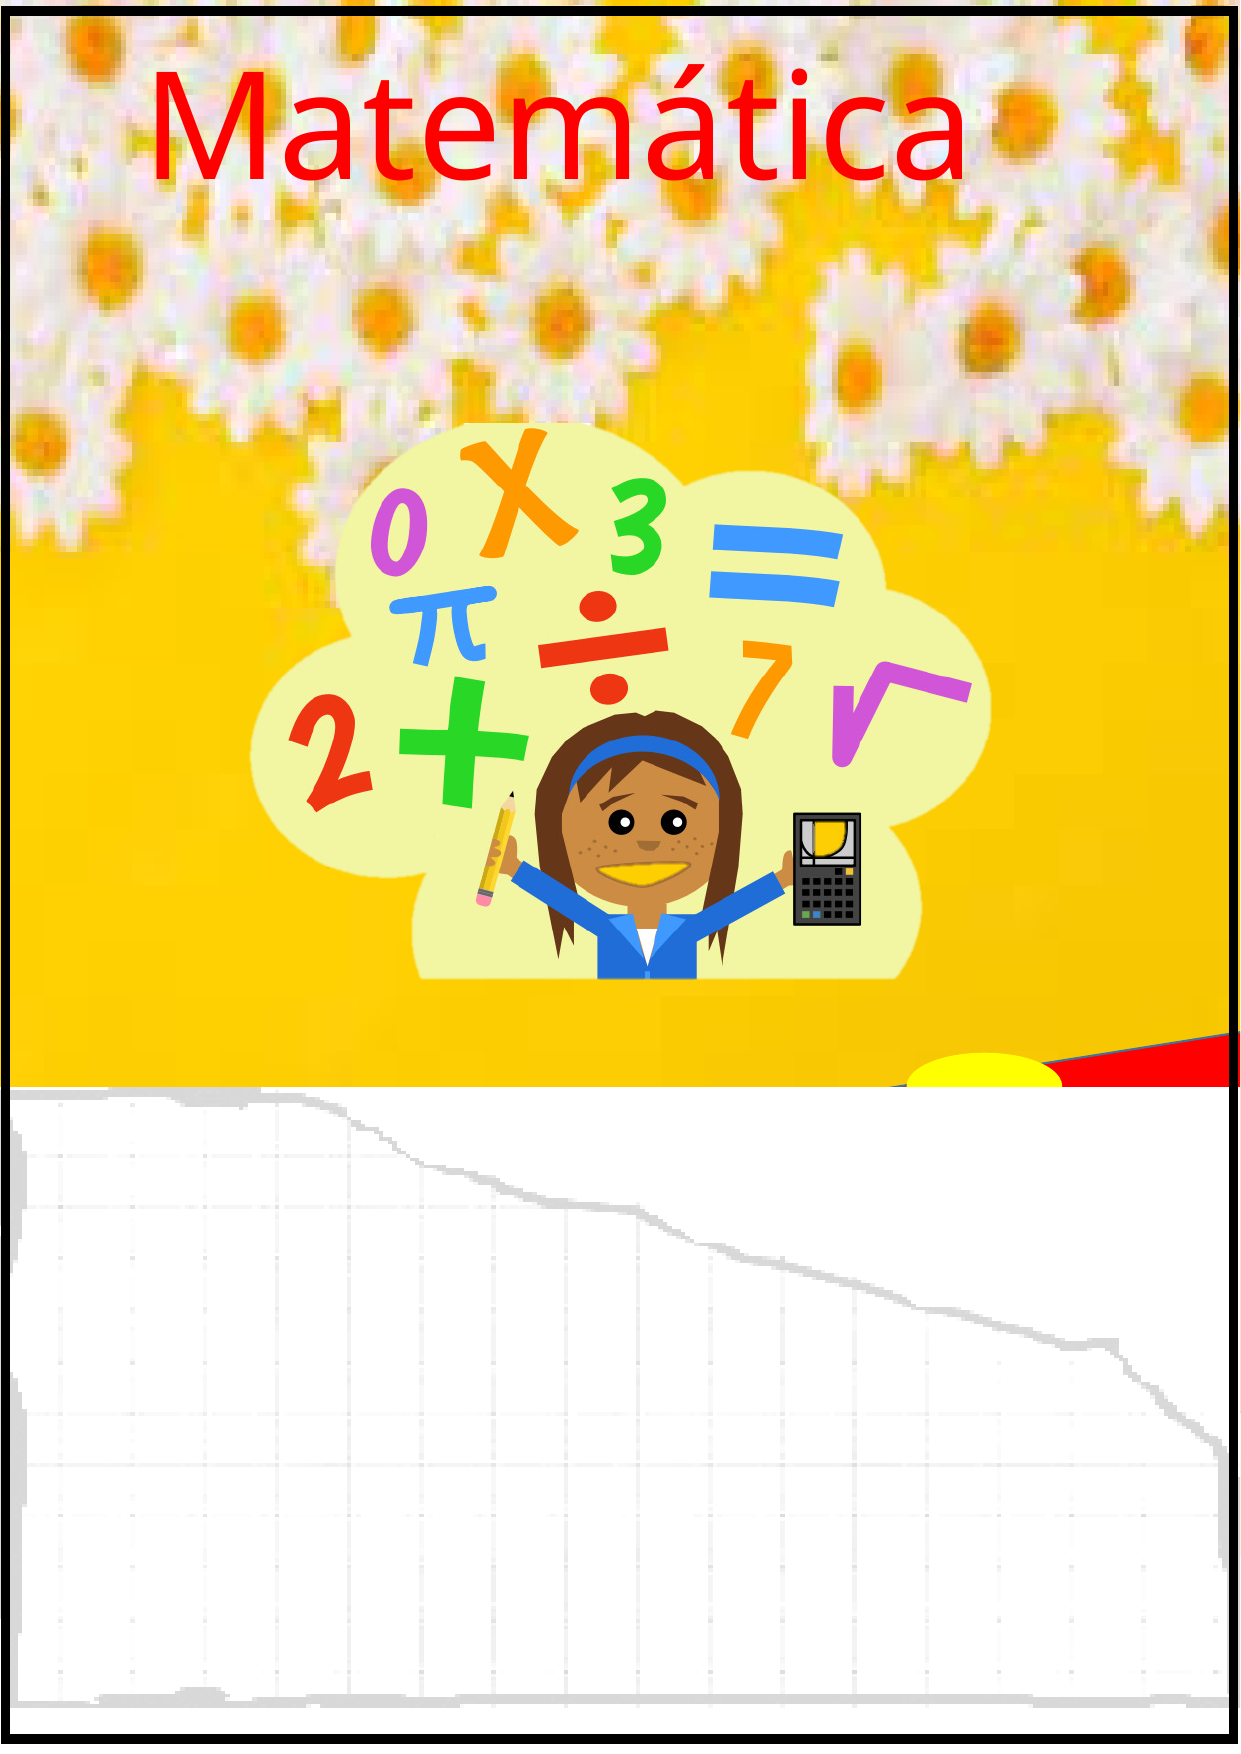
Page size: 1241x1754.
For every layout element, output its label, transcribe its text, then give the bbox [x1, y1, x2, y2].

text Matemática [142, 19, 1029, 224]
picture [10, 16, 1229, 1087]
picture [0, 0, 1241, 1087]
